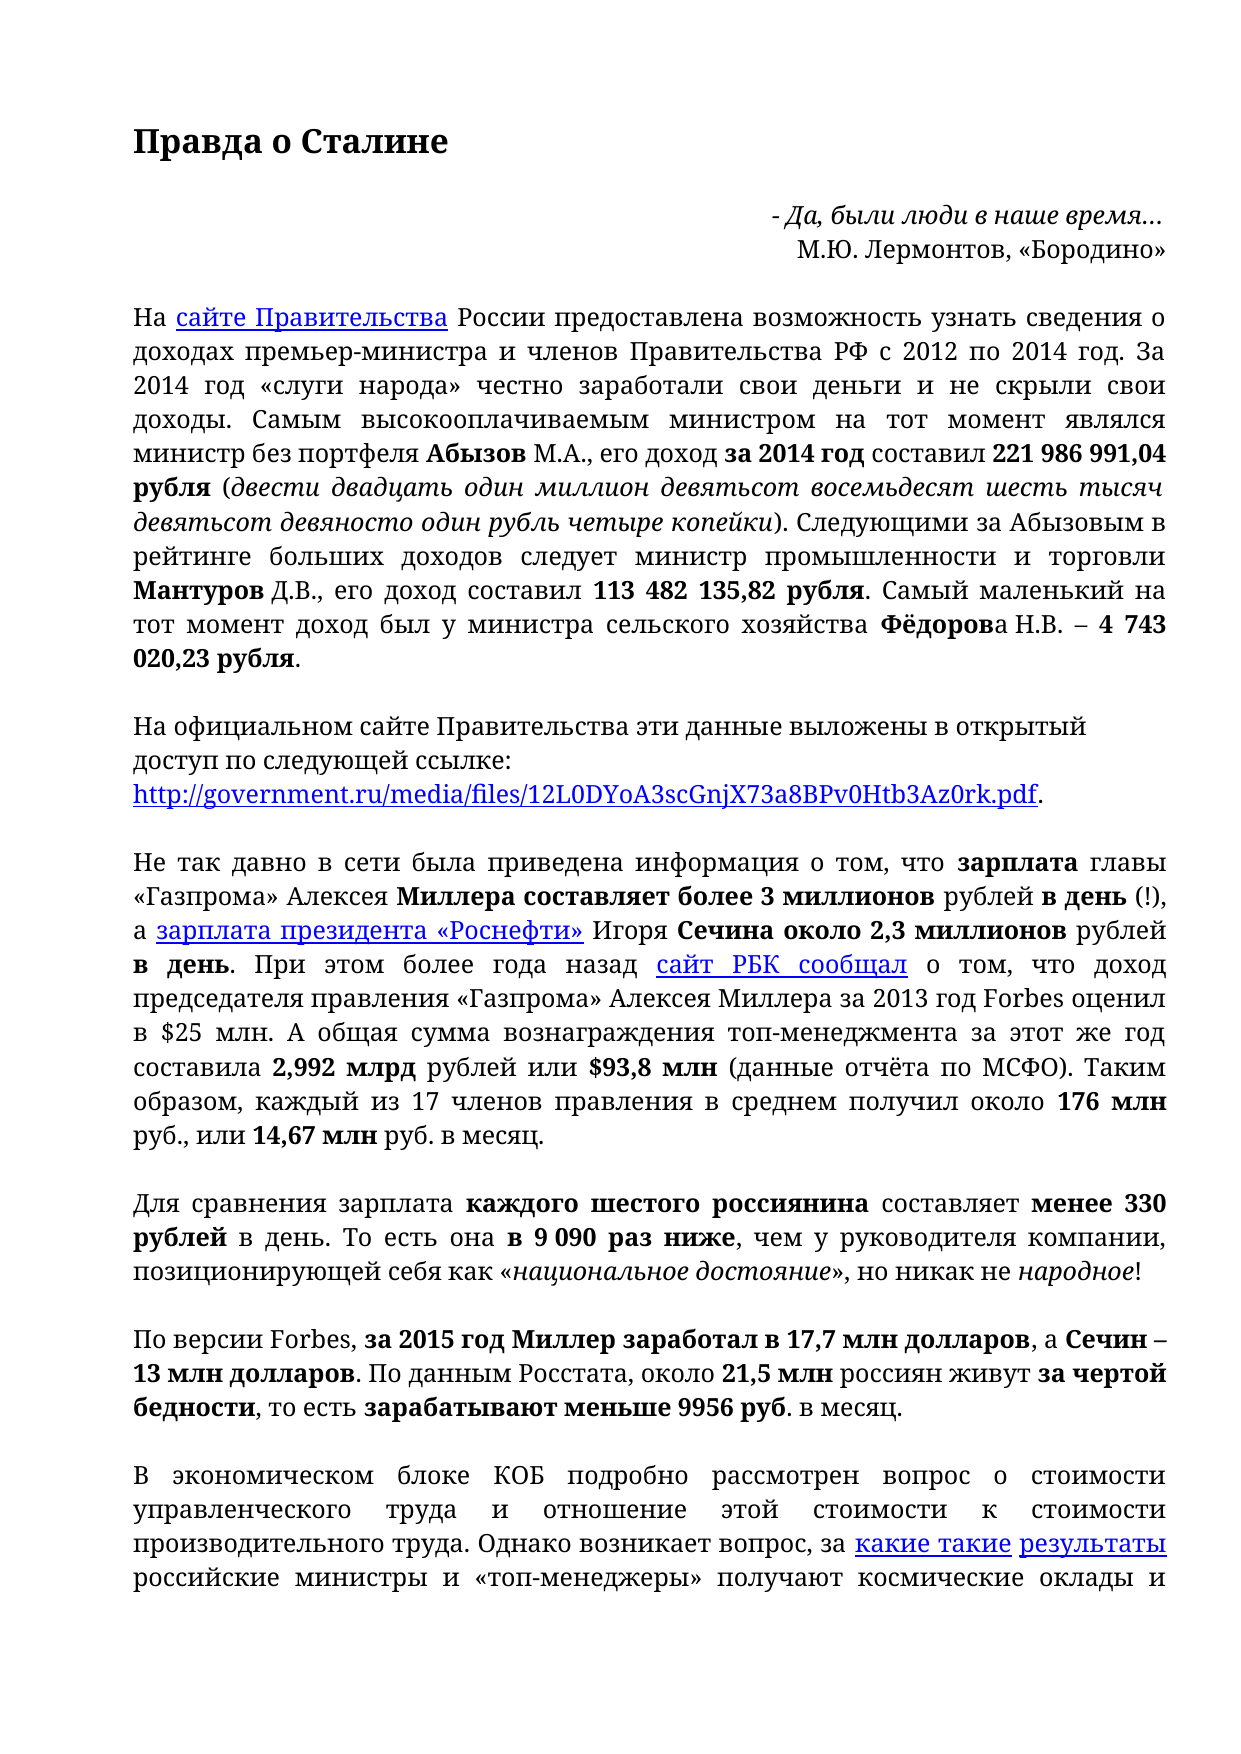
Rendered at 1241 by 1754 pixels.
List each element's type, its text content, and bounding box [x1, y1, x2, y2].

text На официальном сайте Правительства эти данные выложены в открытый доступ по следующей ссылке: http://government.ru/media/files/12L0DYoA3scGnjX73a8BPv0Htb3Az0rk.pdf. [133, 708, 1167, 811]
text В экономическом блоке КОБ подробно рассмотрен вопрос о стоимости управленческого труда и отношение этой стоимости к стоимости производительного труда. Однако возникает вопрос, за какие такие результаты российские министры и «топ-менеджеры» получают космические оклады и [133, 1458, 1167, 1594]
text На сайте Правительства России предоставлена возможность узнать сведения о доходах премьер-министра и членов Правительства РФ с 2012 по 2014 год. За 2014 год «слуги народа» честно заработали свои деньги и не скрыли свои доходы. Самым высокооплачиваемым министром на тот момент являлся министр без портфеля Абызов М.А., его доход за 2014 год составил 221 986 991,04 рубля (двести двадцать один миллион девятьсот восемьдесят шесть тысяч девятьсот девяносто один рубль четыре копейки). Следующими за Абызовым в рейтинге больших доходов следует министр промышленности и торговли Мантуров Д.В., его доход составил 113 482 135,82 рубля. Самый маленький на тот момент доход был у министра сельского хозяйства Фёдорова Н.В. – 4 743 020,23 рубля. [133, 300, 1167, 674]
text М.Ю. Лермонтов, «Бородино» [133, 232, 1167, 266]
text Не так давно в сети была приведена информация о том, что зарплата главы «Газпрома» Алексея Миллера составляет более 3 миллионов рублей в день (!), а зарплата президента «Роснефти» Игоря Сечина около 2,3 миллионов рублей в день. При этом более года назад сайт РБК сообщал о том, что доход председателя правления «Газпрома» Алексея Миллера за 2013 год Forbes оценил в $25 млн. А общая сумма вознаграждения топ-менеджмента за этот же год составила 2,992 млрд рублей или $93,8 млн (данные отчёта по МСФО). Таким образом, каждый из 17 членов правления в среднем получил около 176 млн руб., или 14,67 млн руб. в месяц. [133, 845, 1167, 1151]
text По версии Forbes, за 2015 год Миллер заработал в 17,7 млн долларов, а Сечин – 13 млн долларов. По данным Росстата, около 21,5 млн россиян живут за чертой бедности, то есть зарабатывают меньше 9956 руб. в месяц. [133, 1322, 1167, 1424]
text Для сравнения зарплата каждого шестого россиянина составляет менее 330 рублей в день. То есть она в 9 090 раз ниже, чем у руководителя компании, позиционирующей себя как «национальное достояние», но никак не народное! [133, 1185, 1167, 1288]
text Правда о Сталине [133, 118, 1167, 163]
text - Да, были люди в наше время… [133, 198, 1167, 232]
